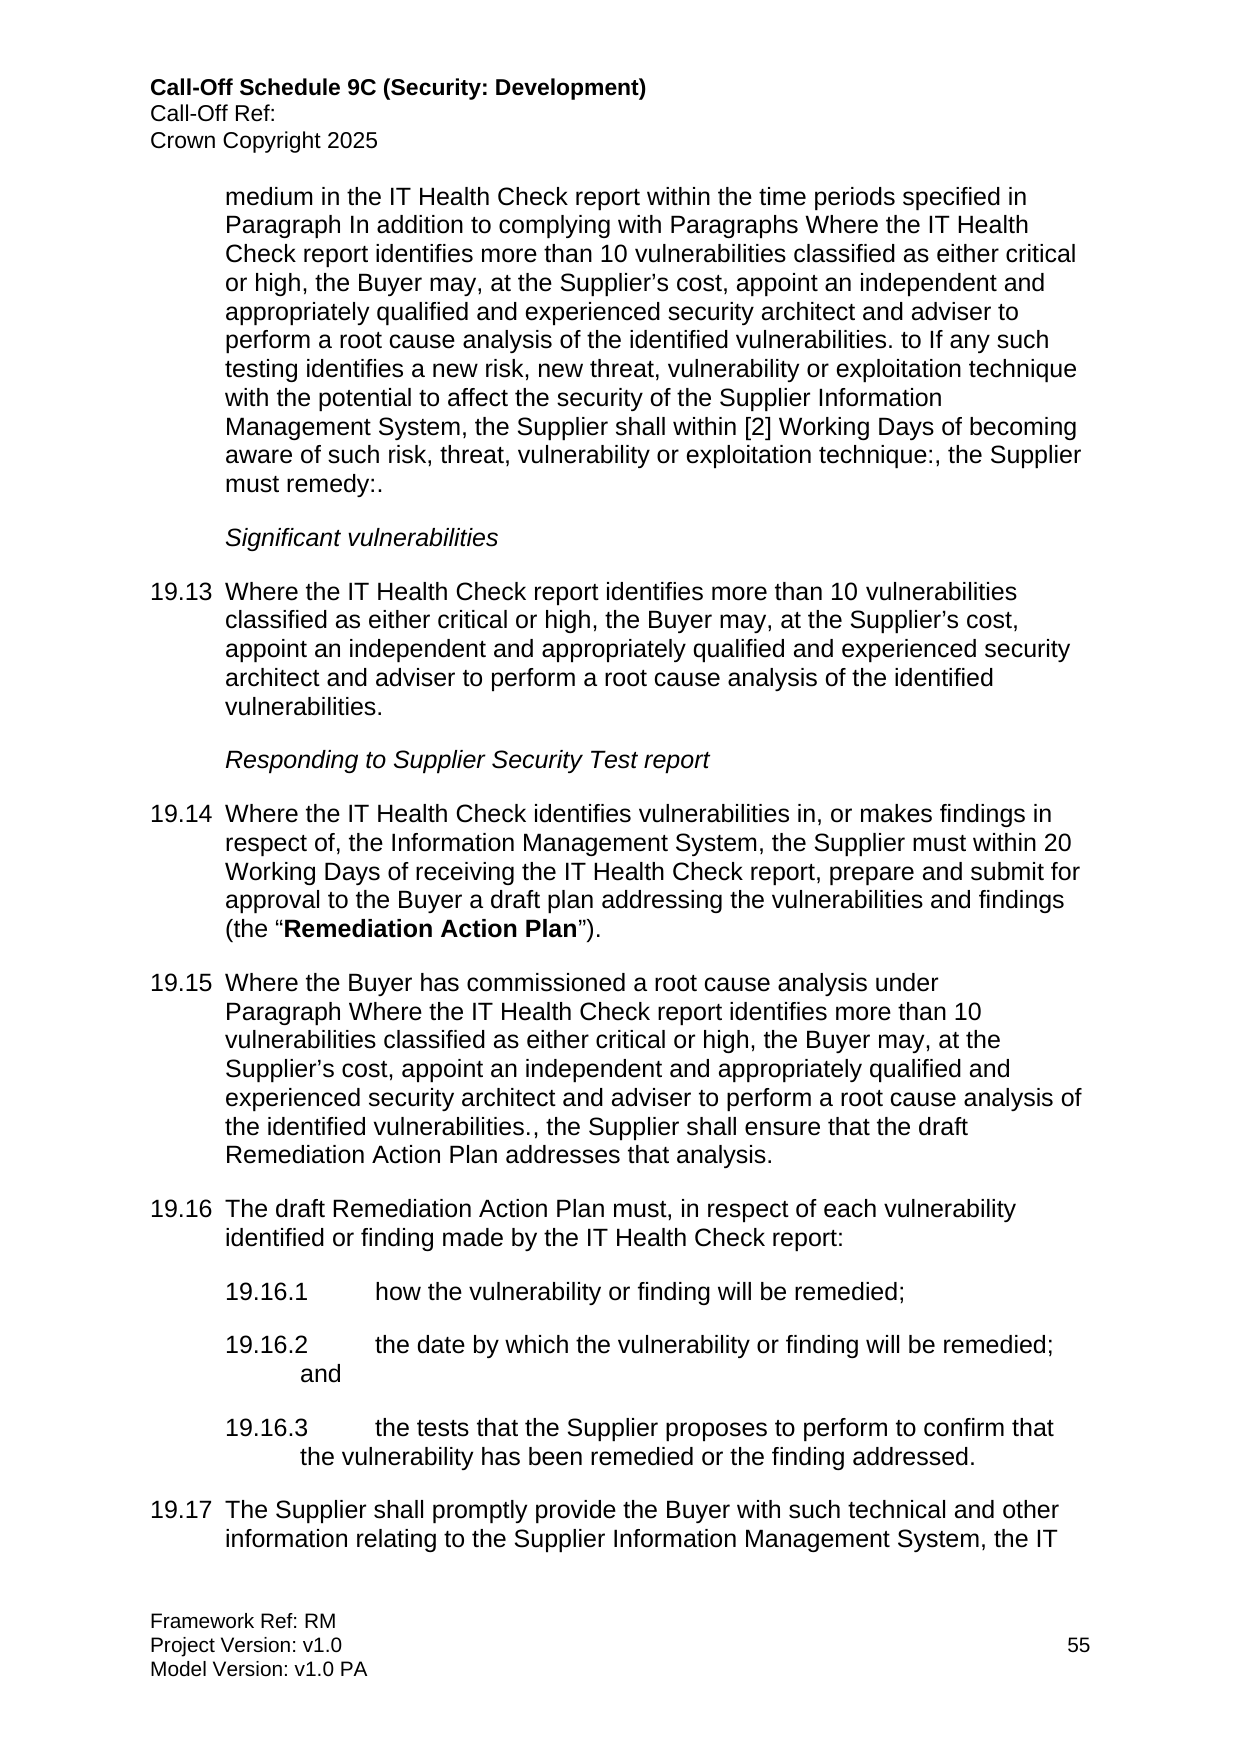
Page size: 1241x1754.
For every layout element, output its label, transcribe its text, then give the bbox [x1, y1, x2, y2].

list the tests that the Supplier proposes to perform to confirm that the vulnerability has been remedied or the finding addressed. [225, 1413, 1091, 1470]
list The draft Remediation Action Plan must, in respect of each vulnerability identified or finding made by the IT Health Check report: [150, 1194, 1091, 1252]
list Where the Buyer has commissioned a root cause analysis under Paragraph 19.13, the Supplier shall ensure that the draft Remediation Action Plan addresses that analysis. [150, 968, 1091, 1169]
list Responding to Supplier Security Test report [225, 745, 1091, 774]
list Where the IT Health Check report identifies more than 10 vulnerabilities classified as either critical or high, the Buyer may, at the Supplier’s cost, appoint an independent and appropriately qualified and experienced security architect and adviser to perform a root cause analysis of the identified vulnerabilities. [150, 577, 1091, 720]
list the date by which the vulnerability or finding will be remedied; and [225, 1330, 1091, 1388]
list Significant vulnerabilities [225, 523, 1091, 552]
list The Supplier must notify the Buyer immediately if it does not, or considers it will not be able to, remedy the vulnerabilities classified as critical, high or medium in the IT Health Check report within the time periods specified in Paragraph 19.11. [150, 182, 1091, 498]
list Where the IT Health Check identifies vulnerabilities in, or makes findings in respect of, the Information Management System, the Supplier must within 20 Working Days of receiving the IT Health Check report, prepare and submit for approval to the Buyer a draft plan addressing the vulnerabilities and findings (the “Remediation Action Plan”). [150, 799, 1091, 943]
list how the vulnerability or finding will be remedied; [225, 1277, 1091, 1305]
list The Supplier shall promptly provide the Buyer with such technical and other information relating to the Supplier Information Management System, the IT [150, 1495, 1091, 1553]
